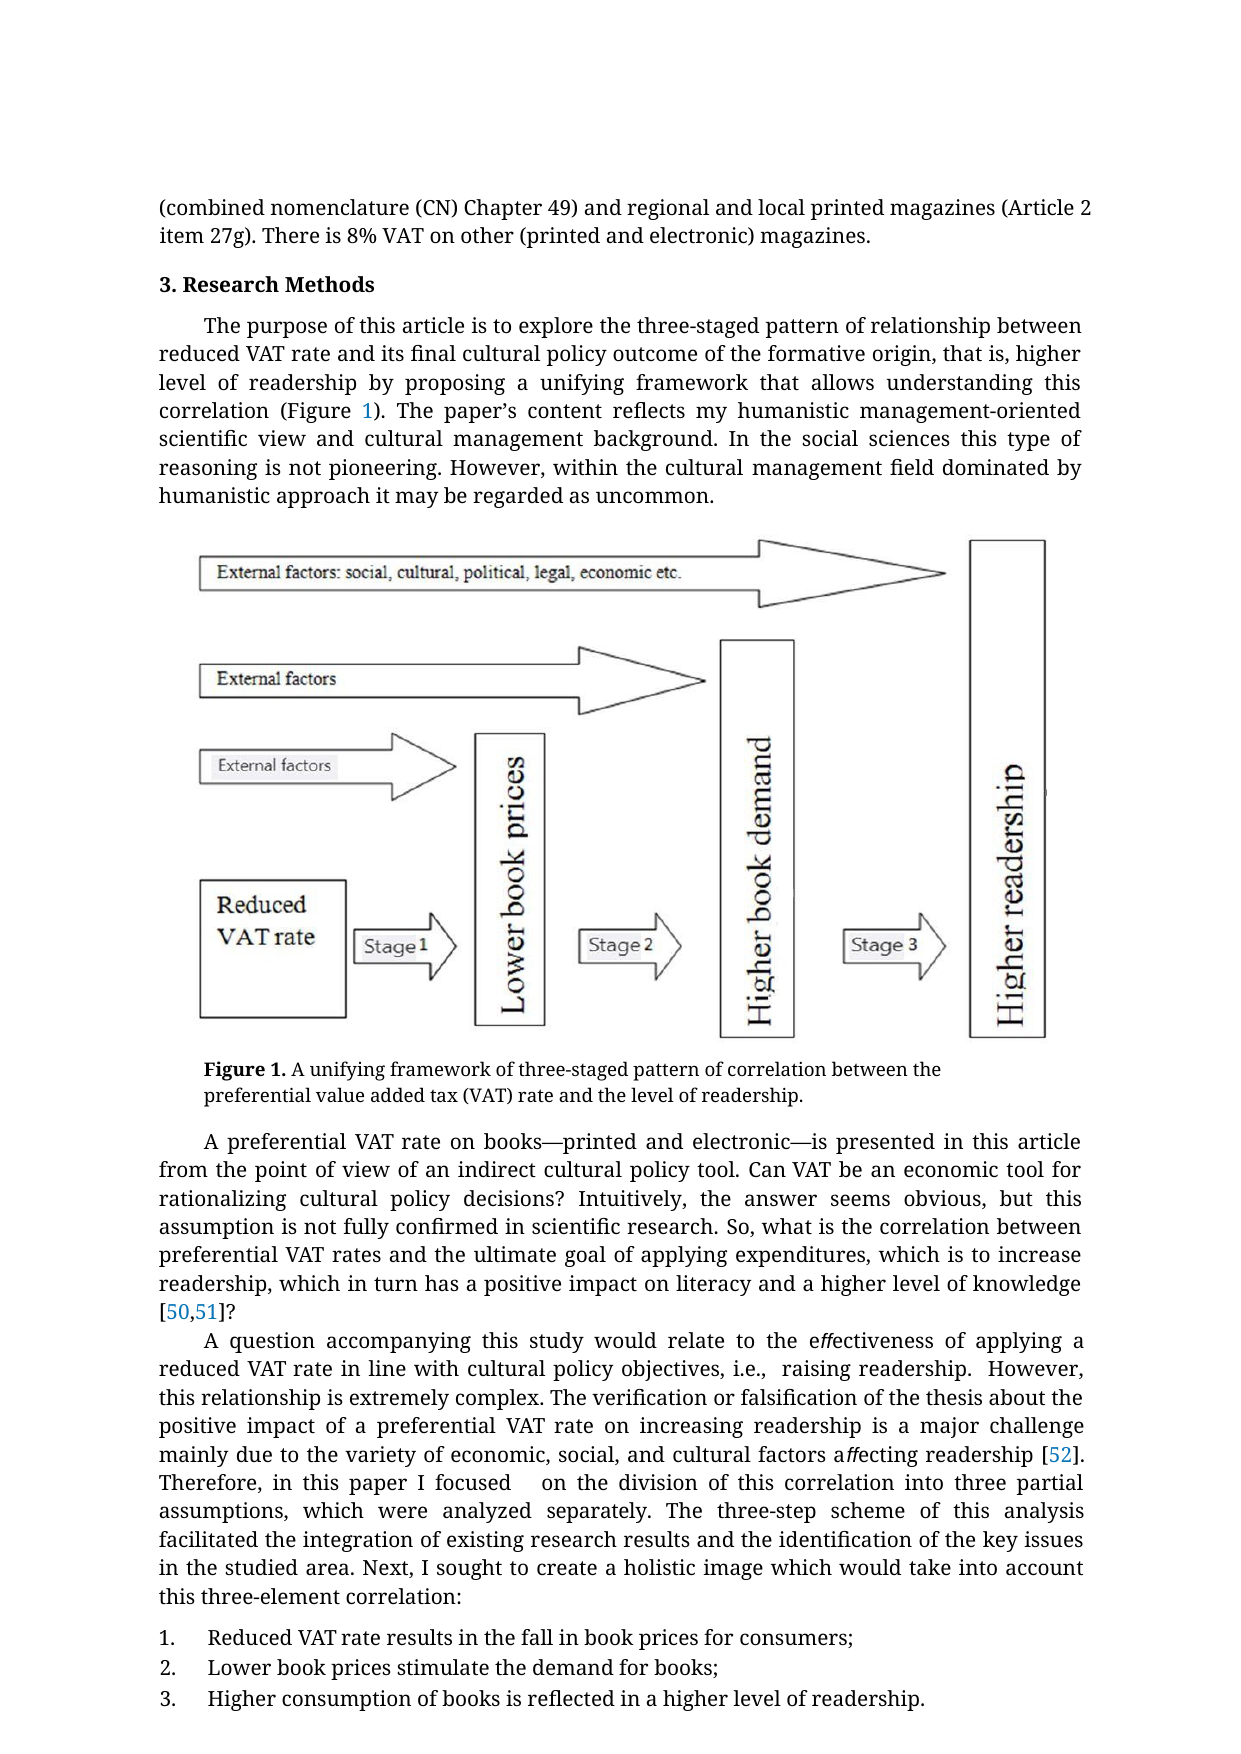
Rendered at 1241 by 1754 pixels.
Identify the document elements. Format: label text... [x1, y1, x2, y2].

text Figure 1. A unifying framework of three-staged pattern of correlation between the preferential value added tax (VAT) rate and the level of readership. [204, 1044, 1038, 1108]
subtitle Research Methods [159, 270, 1096, 298]
text (combined nomenclature (CN) Chapter 49) and regional and local printed magazines (Article 2 item 27g). There is 8% VAT on other (printed and electronic) magazines. [159, 193, 1096, 249]
list Reduced VAT rate results in the fall in book prices for consumers; [158, 1623, 1096, 1651]
list Higher consumption of books is reflected in a higher level of readership. [159, 1684, 1096, 1712]
list Lower book prices stimulate the demand for books; [159, 1653, 1096, 1682]
text The purpose of this article is to explore the three-staged pattern of relationship between reduced VAT rate and its final cultural policy outcome of the formative origin, that is, higher level of readership by proposing a unifying framework that allows understanding this correlation (Figure 1). The paper’s content reflects my humanistic management-oriented scientific view and cultural management background. In the social sciences this type of reasoning is not pioneering. However, within the cultural management field dominated by humanistic approach it may be regarded as uncommon. [159, 311, 1082, 510]
text A question accompanying this study would relate to the effectiveness of applying a reduced VAT rate in line with cultural policy objectives, i.e., raising readership. However, this relationship is extremely complex. The verification or falsification of the thesis about the positive impact of a preferential VAT rate on increasing readership is a major challenge mainly due to the variety of economic, social, and cultural factors affecting readership [52]. Therefore, in this paper I focused on the division of this correlation into three partial assumptions, which were analyzed separately. The three-step scheme of this analysis facilitated the integration of existing research results and the identification of the key issues in the studied area. Next, I sought to create a holistic image which would take into account this three-element correlation: [158, 1326, 1085, 1610]
text A preferential VAT rate on books—printed and electronic—is presented in this article from the point of view of an indirect cultural policy tool. Can VAT be an economic tool for rationalizing cultural policy decisions? Intuitively, the answer seems obvious, but this assumption is not fully confirmed in scientific research. So, what is the correlation between preferential VAT rates and the ultimate goal of applying expenditures, which is to increase readership, which in turn has a positive impact on literacy and a higher level of knowledge [50,51]? [159, 1127, 1082, 1326]
picture [193, 534, 1047, 1044]
